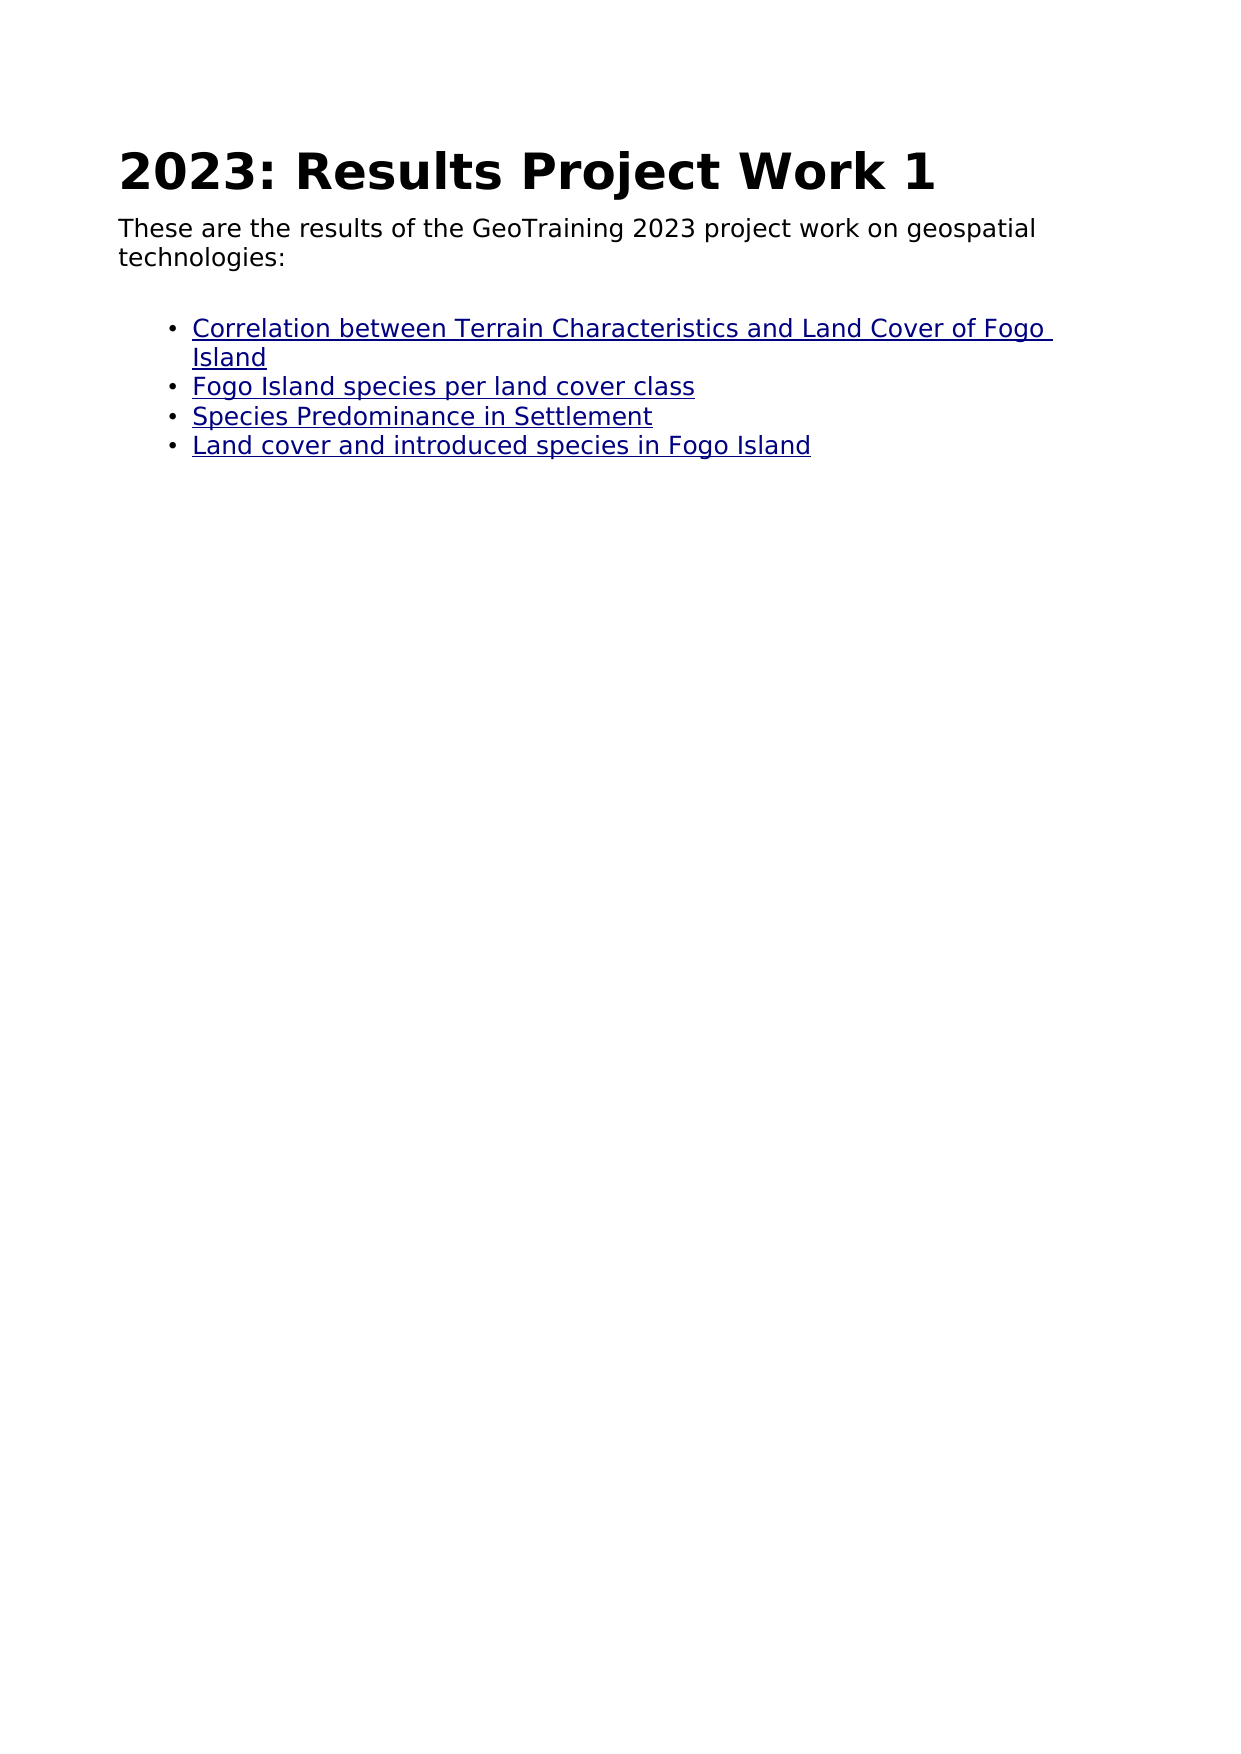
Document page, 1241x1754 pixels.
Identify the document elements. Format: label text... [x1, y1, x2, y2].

list Species Predominance in Settlement [177, 402, 1122, 431]
list Land cover and introduced species in Fogo Island [177, 431, 1122, 460]
list Correlation between Terrain Characteristics and Land Cover of Fogo Island [177, 314, 1122, 372]
text These are the results of the GeoTraining 2023 project work on geospatial technologies: [118, 214, 1122, 272]
list Fogo Island species per land cover class [177, 372, 1122, 402]
subtitle 2023: Results Project Work 1 [118, 143, 1122, 201]
